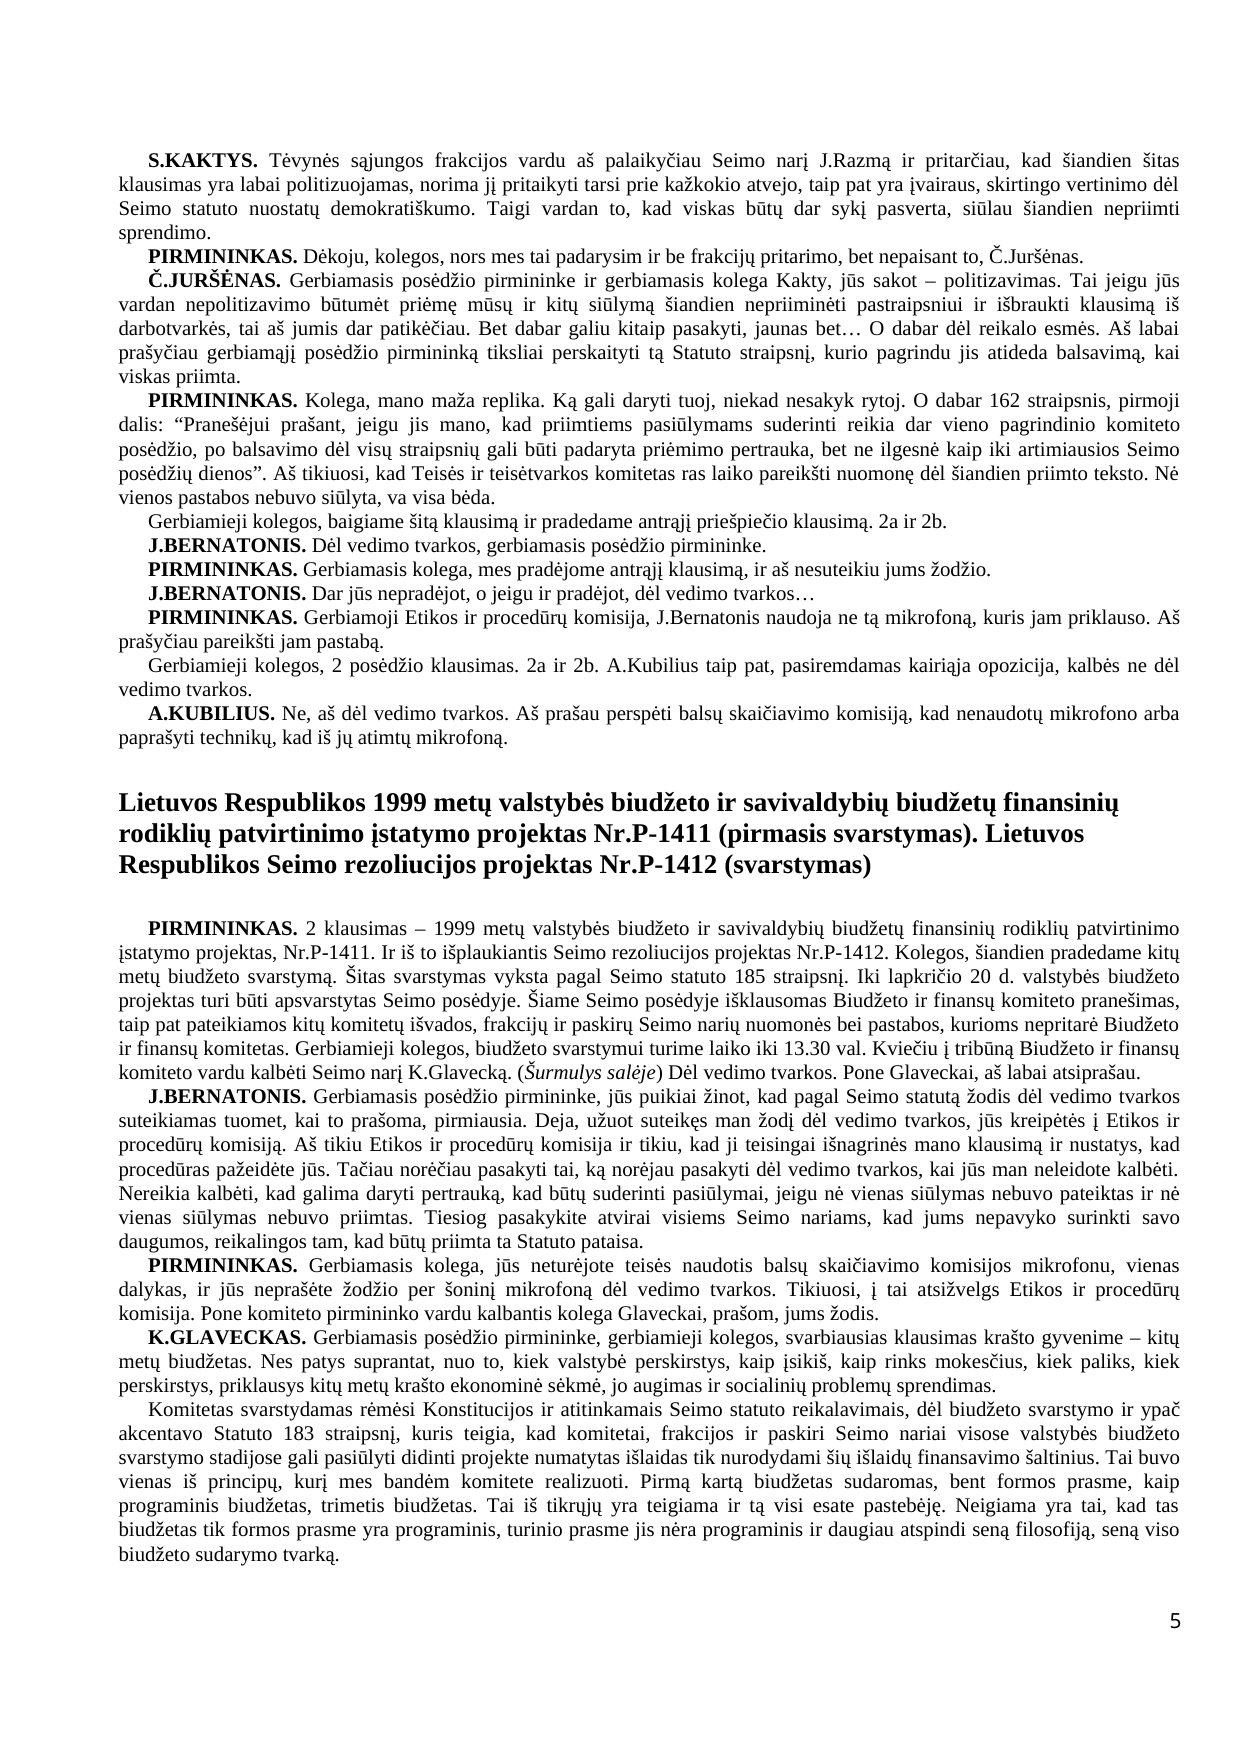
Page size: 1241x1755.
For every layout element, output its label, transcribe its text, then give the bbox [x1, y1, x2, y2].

text PIRMININKAS. Kolega, mano maža replika. Ką gali daryti tuoj, niekad nesakyk rytoj. O dabar 162 straipsnis, pirmoji dalis: “Pranešėjui prašant, jeigu jis mano, kad priimtiems pasiūlymams suderinti reikia dar vieno pagrindinio komiteto posėdžio, po balsavimo dėl visų straipsnių gali būti padaryta priėmimo pertrauka, bet ne ilgesnė kaip iki artimiausios Seimo posėdžių dienos”. Aš tikiuosi, kad Teisės ir teisėtvarkos komitetas ras laiko pareikšti nuomonę dėl šiandien priimto teksto. Nė vienos pastabos nebuvo siūlyta, va visa bėda. [118, 388, 1181, 509]
text PIRMININKAS. Gerbiamoji Etikos ir procedūrų komisija, J.Bernatonis naudoja ne tą mikrofoną, kuris jam priklauso. Aš prašyčiau pareikšti jam pastabą. [118, 605, 1181, 653]
text K.GLAVECKAS. Gerbiamasis posėdžio pirmininke, gerbiamieji kolegos, svarbiausias klausimas krašto gyvenime – kitų metų biudžetas. Nes patys suprantat, nuo to, kiek valstybė perskirstys, kaip įsikiš, kaip rinks mokesčius, kiek paliks, kiek perskirstys, priklausys kitų metų krašto ekonominė sėkmė, jo augimas ir socialinių problemų sprendimas. [118, 1325, 1181, 1397]
text J.BERNATONIS. Dar jūs nepradėjot, o jeigu ir pradėjot, dėl vedimo tvarkos… [118, 581, 1181, 605]
text A.KUBILIUS. Ne, aš dėl vedimo tvarkos. Aš prašau perspėti balsų skaičiavimo komisiją, kad nenaudotų mikrofono arba paprašyti technikų, kad iš jų atimtų mikrofoną. [118, 701, 1181, 749]
text Gerbiamieji kolegos, baigiame šitą klausimą ir pradedame antrąjį priešpiečio klausimą. 2a ir 2b. [118, 509, 1181, 533]
text Gerbiamieji kolegos, 2 posėdžio klausimas. 2a ir 2b. A.Kubilius taip pat, pasiremdamas kairiąja opozicija, kalbės ne dėl vedimo tvarkos. [118, 653, 1181, 701]
text Komitetas svarstydamas rėmėsi Konstitucijos ir atitinkamais Seimo statuto reikalavimais, dėl biudžeto svarstymo ir ypač akcentavo Statuto 183 straipsnį, kuris teigia, kad komitetai, frakcijos ir paskiri Seimo nariai visose valstybės biudžeto svarstymo stadijose gali pasiūlyti didinti projekte numatytas išlaidas tik nurodydami šių išlaidų finansavimo šaltinius. Tai buvo vienas iš principų, kurį mes bandėm komitete realizuoti. Pirmą kartą biudžetas sudaromas, bent formos prasme, kaip programinis biudžetas, trimetis biudžetas. Tai iš tikrųjų yra teigiama ir tą visi esate pastebėję. Neigiama yra tai, kad tas biudžetas tik formos prasme yra programinis, turinio prasme jis nėra programinis ir daugiau atspindi seną filosofiją, seną viso biudžeto sudarymo tvarką. [118, 1397, 1181, 1566]
text Č.JURŠĖNAS. Gerbiamasis posėdžio pirmininke ir gerbiamasis kolega Kakty, jūs sakot – politizavimas. Tai jeigu jūs vardan nepolitizavimo būtumėt priėmę mūsų ir kitų siūlymą šiandien nepriiminėti pastraipsniui ir išbraukti klausimą iš darbotvarkės, tai aš jumis dar patikėčiau. Bet dabar galiu kitaip pasakyti, jaunas bet… O dabar dėl reikalo esmės. Aš labai prašyčiau gerbiamąjį posėdžio pirmininką tiksliai perskaityti tą Statuto straipsnį, kurio pagrindu jis atideda balsavimą, kai viskas priimta. [118, 268, 1181, 388]
text J.BERNATONIS. Dėl vedimo tvarkos, gerbiamasis posėdžio pirmininke. [118, 533, 1181, 557]
text Lietuvos Respublikos 1999 metų valstybės biudžeto ir savivaldybių biudžetų finansinių rodiklių patvirtinimo įstatymo projektas Nr.P-1411 (pirmasis svarstymas). Lietuvos Respublikos Seimo rezoliucijos projektas Nr.P-1412 (svarstymas) [118, 786, 1181, 879]
text PIRMININKAS. 2 klausimas – 1999 metų valstybės biudžeto ir savivaldybių biudžetų finansinių rodiklių patvirtinimo įstatymo projektas, Nr.P-1411. Ir iš to išplaukiantis Seimo rezoliucijos projektas Nr.P-1412. Kolegos, šiandien pradedame kitų metų biudžeto svarstymą. Šitas svarstymas vyksta pagal Seimo statuto 185 straipsnį. Iki lapkričio 20 d. valstybės biudžeto projektas turi būti apsvarstytas Seimo posėdyje. Šiame Seimo posėdyje išklausomas Biudžeto ir finansų komiteto pranešimas, taip pat pateikiamos kitų komitetų išvados, frakcijų ir paskirų Seimo narių nuomonės bei pastabos, kurioms nepritarė Biudžeto ir finansų komitetas. Gerbiamieji kolegos, biudžeto svarstymui turime laiko iki 13.30 val. Kviečiu į tribūną Biudžeto ir finansų komiteto vardu kalbėti Seimo narį K.Glavecką. (Šurmulys salėje) Dėl vedimo tvarkos. Pone Glaveckai, aš labai atsiprašau. [118, 916, 1181, 1084]
text J.BERNATONIS. Gerbiamasis posėdžio pirmininke, jūs puikiai žinot, kad pagal Seimo statutą žodis dėl vedimo tvarkos suteikiamas tuomet, kai to prašoma, pirmiausia. Deja, užuot suteikęs man žodį dėl vedimo tvarkos, jūs kreipėtės į Etikos ir procedūrų komisiją. Aš tikiu Etikos ir procedūrų komisija ir tikiu, kad ji teisingai išnagrinės mano klausimą ir nustatys, kad procedūras pažeidėte jūs. Tačiau norėčiau pasakyti tai, ką norėjau pasakyti dėl vedimo tvarkos, kai jūs man neleidote kalbėti. Nereikia kalbėti, kad galima daryti pertrauką, kad būtų suderinti pasiūlymai, jeigu nė vienas siūlymas nebuvo pateiktas ir nė vienas siūlymas nebuvo priimtas. Tiesiog pasakykite atvirai visiems Seimo nariams, kad jums nepavyko surinkti savo daugumos, reikalingos tam, kad būtų priimta ta Statuto pataisa. [118, 1084, 1181, 1253]
text S.KAKTYS. Tėvynės sąjungos frakcijos vardu aš palaikyčiau Seimo narį J.Razmą ir pritarčiau, kad šiandien šitas klausimas yra labai politizuojamas, norima jį pritaikyti tarsi prie kažkokio atvejo, taip pat yra įvairaus, skirtingo vertinimo dėl Seimo statuto nuostatų demokratiškumo. Taigi vardan to, kad viskas būtų dar sykį pasverta, siūlau šiandien nepriimti sprendimo. [118, 148, 1181, 244]
text PIRMININKAS. Gerbiamasis kolega, mes pradėjome antrąjį klausimą, ir aš nesuteikiu jums žodžio. [118, 557, 1181, 581]
text PIRMININKAS. Dėkoju, kolegos, nors mes tai padarysim ir be frakcijų pritarimo, bet nepaisant to, Č.Juršėnas. [118, 244, 1181, 268]
text PIRMININKAS. Gerbiamasis kolega, jūs neturėjote teisės naudotis balsų skaičiavimo komisijos mikrofonu, vienas dalykas, ir jūs neprašėte žodžio per šoninį mikrofoną dėl vedimo tvarkos. Tikiuosi, į tai atsižvelgs Etikos ir procedūrų komisija. Pone komiteto pirmininko vardu kalbantis kolega Glaveckai, prašom, jums žodis. [118, 1253, 1181, 1325]
